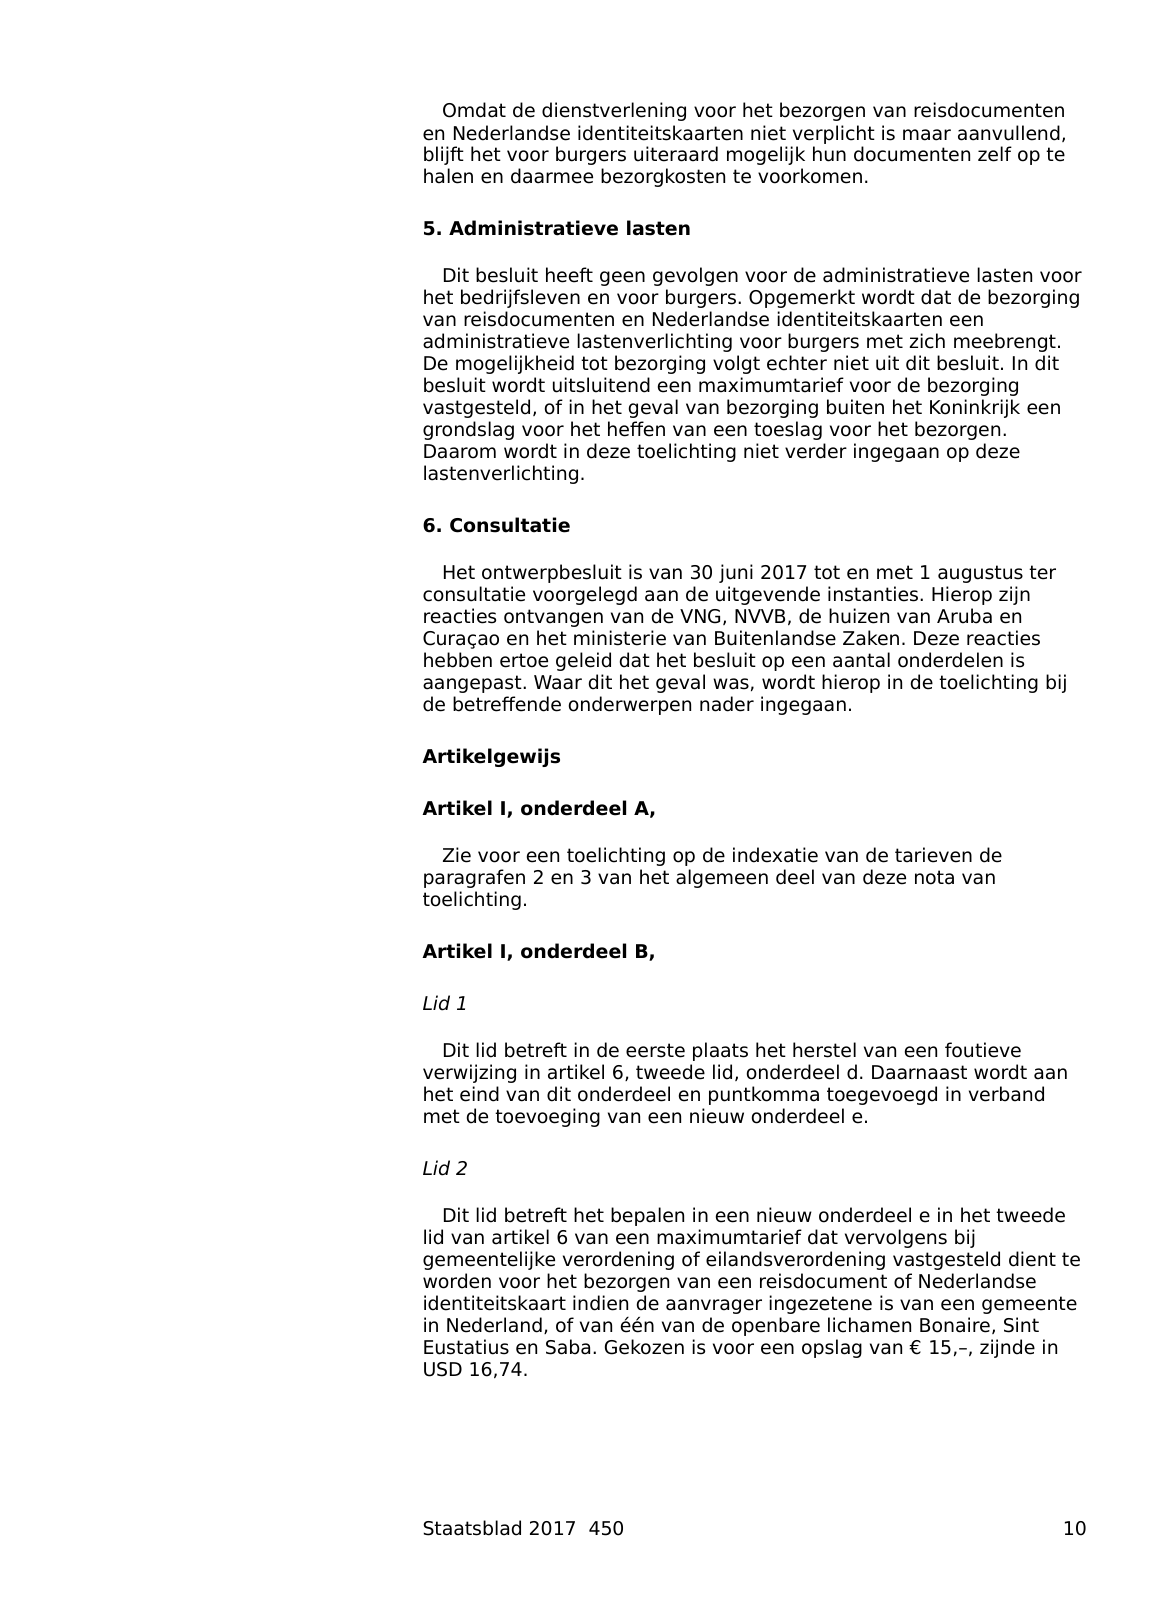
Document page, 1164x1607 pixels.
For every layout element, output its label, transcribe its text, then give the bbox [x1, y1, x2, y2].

subtitle Lid 1 [422, 993, 1087, 1015]
subtitle Lid 2 [422, 1158, 1087, 1180]
text Zie voor een toelichting op de indexatie van de tarieven de paragrafen 2 en 3 van het algemeen deel van deze nota van toelichting. [422, 845, 1087, 911]
subtitle Artikelgewijs [422, 746, 1087, 768]
subtitle Artikel I, onderdeel A, [422, 798, 1087, 820]
subtitle 5. Administratieve lasten [422, 218, 1087, 240]
subtitle Artikel I, onderdeel B, [422, 941, 1087, 963]
subtitle 6. Consultatie [422, 515, 1087, 537]
text Dit lid betreft het bepalen in een nieuw onderdeel e in het tweede lid van artikel 6 van een maximumtarief dat vervolgens bij gemeentelijke verordening of eilandsverordening vastgesteld dient te worden voor het bezorgen van een reisdocument of Nederlandse identiteitskaart indien de aanvrager ingezetene is van een gemeente in Nederland, of van één van de openbare lichamen Bonaire, Sint Eustatius en Saba. Gekozen is voor een opslag van € 15,–, zijnde in USD 16,74. [422, 1205, 1087, 1381]
text Dit besluit heeft geen gevolgen voor de administratieve lasten voor het bedrijfsleven en voor burgers. Opgemerkt wordt dat de bezorging van reisdocumenten en Nederlandse identiteitskaarten een administratieve lastenverlichting voor burgers met zich meebrengt. De mogelijkheid tot bezorging volgt echter niet uit dit besluit. In dit besluit wordt uitsluitend een maximumtarief voor de bezorging vastgesteld, of in het geval van bezorging buiten het Koninkrijk een grondslag voor het heffen van een toeslag voor het bezorgen. Daarom wordt in deze toelichting niet verder ingegaan op deze lastenverlichting. [422, 265, 1087, 485]
text Omdat de dienstverlening voor het bezorgen van reisdocumenten en Nederlandse identiteitskaarten niet verplicht is maar aanvullend, blijft het voor burgers uiteraard mogelijk hun documenten zelf op te halen en daarmee bezorgkosten te voorkomen. [422, 100, 1087, 188]
text Het ontwerpbesluit is van 30 juni 2017 tot en met 1 augustus ter consultatie voorgelegd aan de uitgevende instanties. Hierop zijn reacties ontvangen van de VNG, NVVB, de huizen van Aruba en Curaçao en het ministerie van Buitenlandse Zaken. Deze reacties hebben ertoe geleid dat het besluit op een aantal onderdelen is aangepast. Waar dit het geval was, wordt hierop in de toelichting bij de betreffende onderwerpen nader ingegaan. [422, 562, 1087, 716]
text Dit lid betreft in de eerste plaats het herstel van een foutieve verwijzing in artikel 6, tweede lid, onderdeel d. Daarnaast wordt aan het eind van dit onderdeel en puntkomma toegevoegd in verband met de toevoeging van een nieuw onderdeel e. [422, 1040, 1087, 1128]
